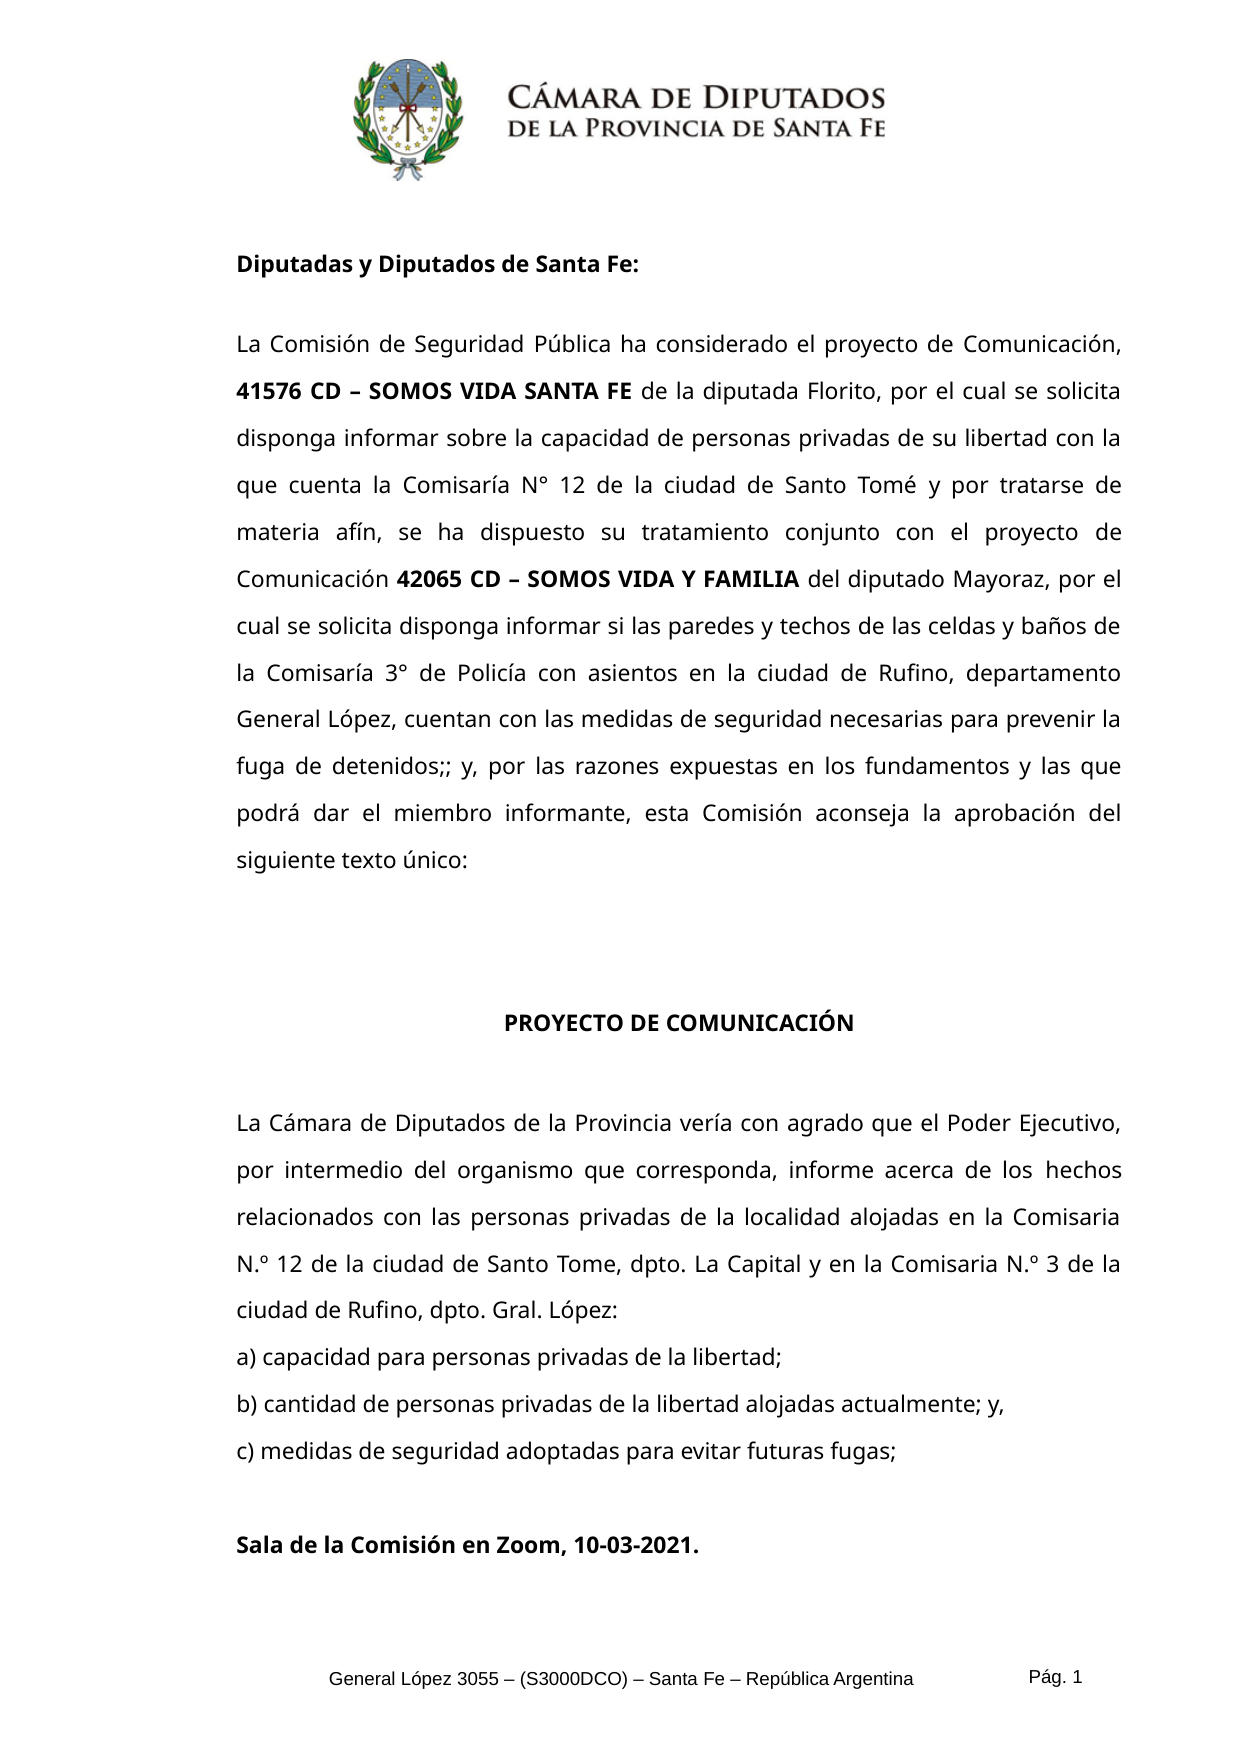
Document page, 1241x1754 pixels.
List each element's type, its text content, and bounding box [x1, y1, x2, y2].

list medidas de seguridad adoptadas para evitar futuras fugas; [236, 1435, 1122, 1466]
text La Cámara de Diputados de la Provincia vería con agrado que el Poder Ejecutivo, por intermedio del organismo que corresponda, informe acerca de los hechos relacionados con las personas privadas de la localidad alojadas en la Comisaria N.º 12 de la ciudad de Santo Tome, dpto. La Capital y en la Comisaria N.º 3 de la ciudad de Rufino, dpto. Gral. López: [236, 1107, 1122, 1326]
text Sala de la Comisión en Zoom, 10-03-2021. [236, 1529, 1122, 1560]
list capacidad para personas privadas de la libertad; [236, 1341, 1122, 1373]
text Diputadas y Diputados de Santa Fe: [236, 248, 1122, 279]
list cantidad de personas privadas de la libertad alojadas actualmente; y, [236, 1388, 1122, 1419]
text La Comisión de Seguridad Pública ha considerado el proyecto de Comunicación, 41576 CD – SOMOS VIDA SANTA FE de la diputada Florito, por el cual se solicita disponga informar sobre la capacidad de personas privadas de su libertad con la que cuenta la Comisaría N° 12 de la ciudad de Santo Tomé y por tratarse de materia afín, se ha dispuesto su tratamiento conjunto con el proyecto de Comunicación 42065 CD – SOMOS VIDA Y FAMILIA del diputado Mayoraz, por el cual se solicita disponga informar si las paredes y techos de las celdas y baños de la Comisaría 3° de Policía con asientos en la ciudad de Rufino, departamento General López, cuentan con las medidas de seguridad necesarias para prevenir la fuga de detenidos;; y, por las razones expuestas en los fundamentos y las que podrá dar el miembro informante, esta Comisión aconseja la aprobación del siguiente texto único: [236, 328, 1122, 875]
text PROYECTO DE COMUNICACIÓN [236, 1006, 1122, 1038]
